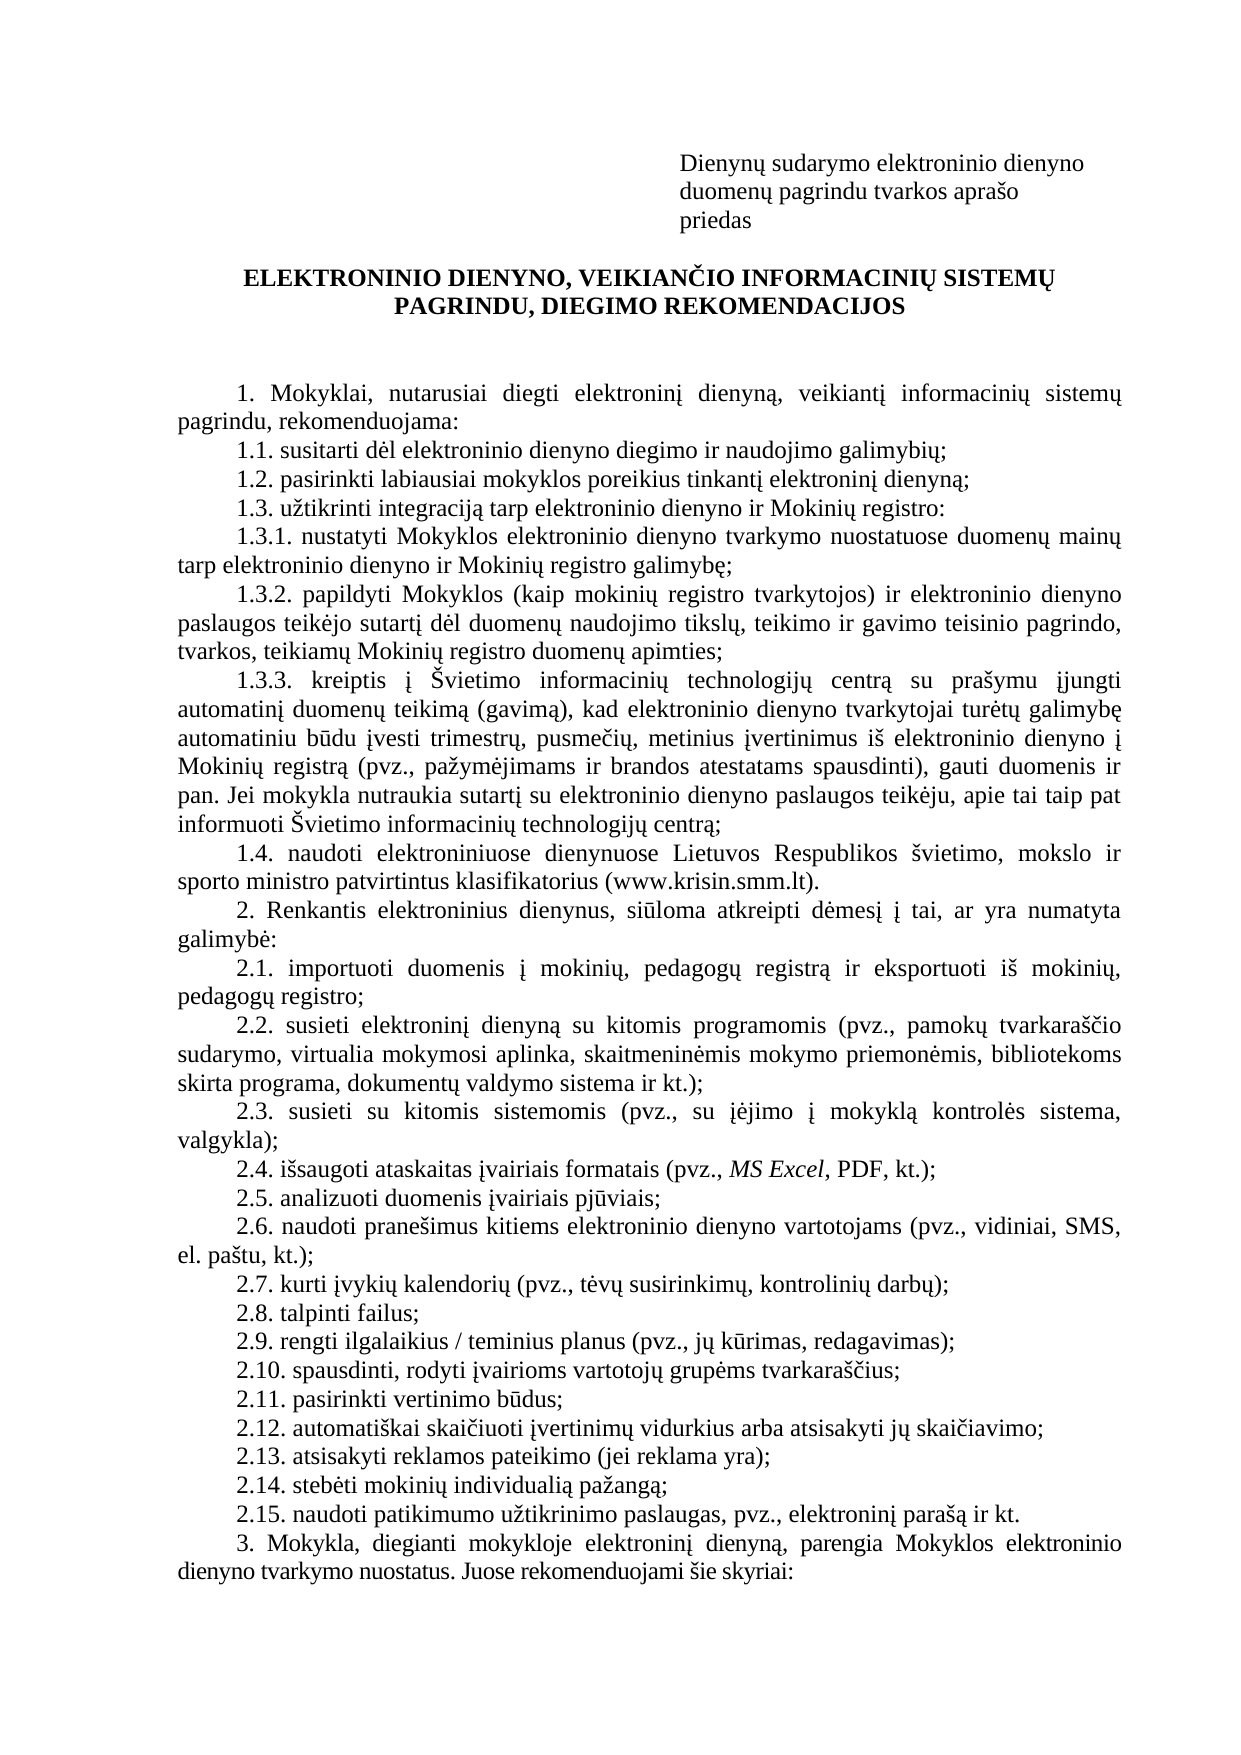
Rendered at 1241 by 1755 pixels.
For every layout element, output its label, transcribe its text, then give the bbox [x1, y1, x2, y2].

text ELEKTRONINIO DIENYNO, VEIKIANČIO INFORMACINIŲ SISTEMŲ PAGRINDU, DIEGIMO REKOMENDACIJOS [177, 263, 1122, 320]
text 2.2. susieti elektroninį dienyną su kitomis programomis (pvz., pamokų tvarkaraščio sudarymo, virtualia mokymosi aplinka, skaitmeninėmis mokymo priemonėmis, bibliotekoms skirta programa, dokumentų valdymo sistema ir kt.); [177, 1010, 1122, 1096]
text duomenų pagrindu tvarkos aprašo [177, 176, 1122, 205]
text 1. Mokyklai, nutarusiai diegti elektroninį dienyną, veikiantį informacinių sistemų pagrindu, rekomenduojama: [177, 378, 1122, 435]
text 2.14. stebėti mokinių individualią pažangą; [177, 1470, 1122, 1499]
text 2.1. importuoti duomenis į mokinių, pedagogų registrą ir eksportuoti iš mokinių, pedagogų registro; [177, 953, 1122, 1010]
text 2.12. automatiškai skaičiuoti įvertinimų vidurkius arba atsisakyti jų skaičiavimo; [177, 1413, 1122, 1441]
text 2.4. išsaugoti ataskaitas įvairiais formatais (pvz., MS Excel, PDF, kt.); [177, 1154, 1122, 1183]
text priedas [177, 205, 1122, 234]
text 2.5. analizuoti duomenis įvairiais pjūviais; [177, 1183, 1122, 1211]
text Dienynų sudarymo elektroninio dienyno [177, 148, 1122, 176]
text 2.3. susieti su kitomis sistemomis (pvz., su įėjimo į mokyklą kontrolės sistema, valgykla); [177, 1096, 1122, 1154]
text 1.1. susitarti dėl elektroninio dienyno diegimo ir naudojimo galimybių; [177, 435, 1122, 464]
text 2.15. naudoti patikimumo užtikrinimo paslaugas, pvz., elektroninį parašą ir kt. [177, 1499, 1122, 1528]
text 1.4. naudoti elektroniniuose dienynuose Lietuvos Respublikos švietimo, mokslo ir sporto ministro patvirtintus klasifikatorius (www.krisin.smm.lt). [177, 838, 1122, 895]
text 2.7. kurti įvykių kalendorių (pvz., tėvų susirinkimų, kontrolinių darbų); [177, 1269, 1122, 1298]
text 2.11. pasirinkti vertinimo būdus; [177, 1384, 1122, 1413]
text 2.8. talpinti failus; [177, 1298, 1122, 1326]
text 2.10. spausdinti, rodyti įvairioms vartotojų grupėms tvarkaraščius; [177, 1355, 1122, 1384]
text 2.6. naudoti pranešimus kitiems elektroninio dienyno vartotojams (pvz., vidiniai, SMS, el. paštu, kt.); [177, 1211, 1122, 1269]
text 1.3.2. papildyti Mokyklos (kaip mokinių registro tvarkytojos) ir elektroninio dienyno paslaugos teikėjo sutartį dėl duomenų naudojimo tikslų, teikimo ir gavimo teisinio pagrindo, tvarkos, teikiamų Mokinių registro duomenų apimties; [177, 579, 1122, 665]
text 1.3.1. nustatyti Mokyklos elektroninio dienyno tvarkymo nuostatuose duomenų mainų tarp elektroninio dienyno ir Mokinių registro galimybę; [177, 521, 1122, 579]
text 1.3.3. kreiptis į Švietimo informacinių technologijų centrą su prašymu įjungti automatinį duomenų teikimą (gavimą), kad elektroninio dienyno tvarkytojai turėtų galimybę automatiniu būdu įvesti trimestrų, pusmečių, metinius įvertinimus iš elektroninio dienyno į Mokinių registrą (pvz., pažymėjimams ir brandos atestatams spausdinti), gauti duomenis ir pan. Jei mokykla nutraukia sutartį su elektroninio dienyno paslaugos teikėju, apie tai taip pat informuoti Švietimo informacinių technologijų centrą; [177, 665, 1122, 838]
text 2.9. rengti ilgalaikius / teminius planus (pvz., jų kūrimas, redagavimas); [177, 1326, 1122, 1355]
text 1.3. užtikrinti integraciją tarp elektroninio dienyno ir Mokinių registro: [177, 493, 1122, 521]
text 2. Renkantis elektroninius dienynus, siūloma atkreipti dėmesį į tai, ar yra numatyta galimybė: [177, 895, 1122, 953]
text 2.13. atsisakyti reklamos pateikimo (jei reklama yra); [177, 1441, 1122, 1470]
text 1.2. pasirinkti labiausiai mokyklos poreikius tinkantį elektroninį dienyną; [177, 464, 1122, 493]
text 3. Mokykla, diegianti mokykloje elektroninį dienyną, parengia Mokyklos elektroninio dienyno tvarkymo nuostatus. Juose rekomenduojami šie skyriai: [177, 1528, 1122, 1585]
